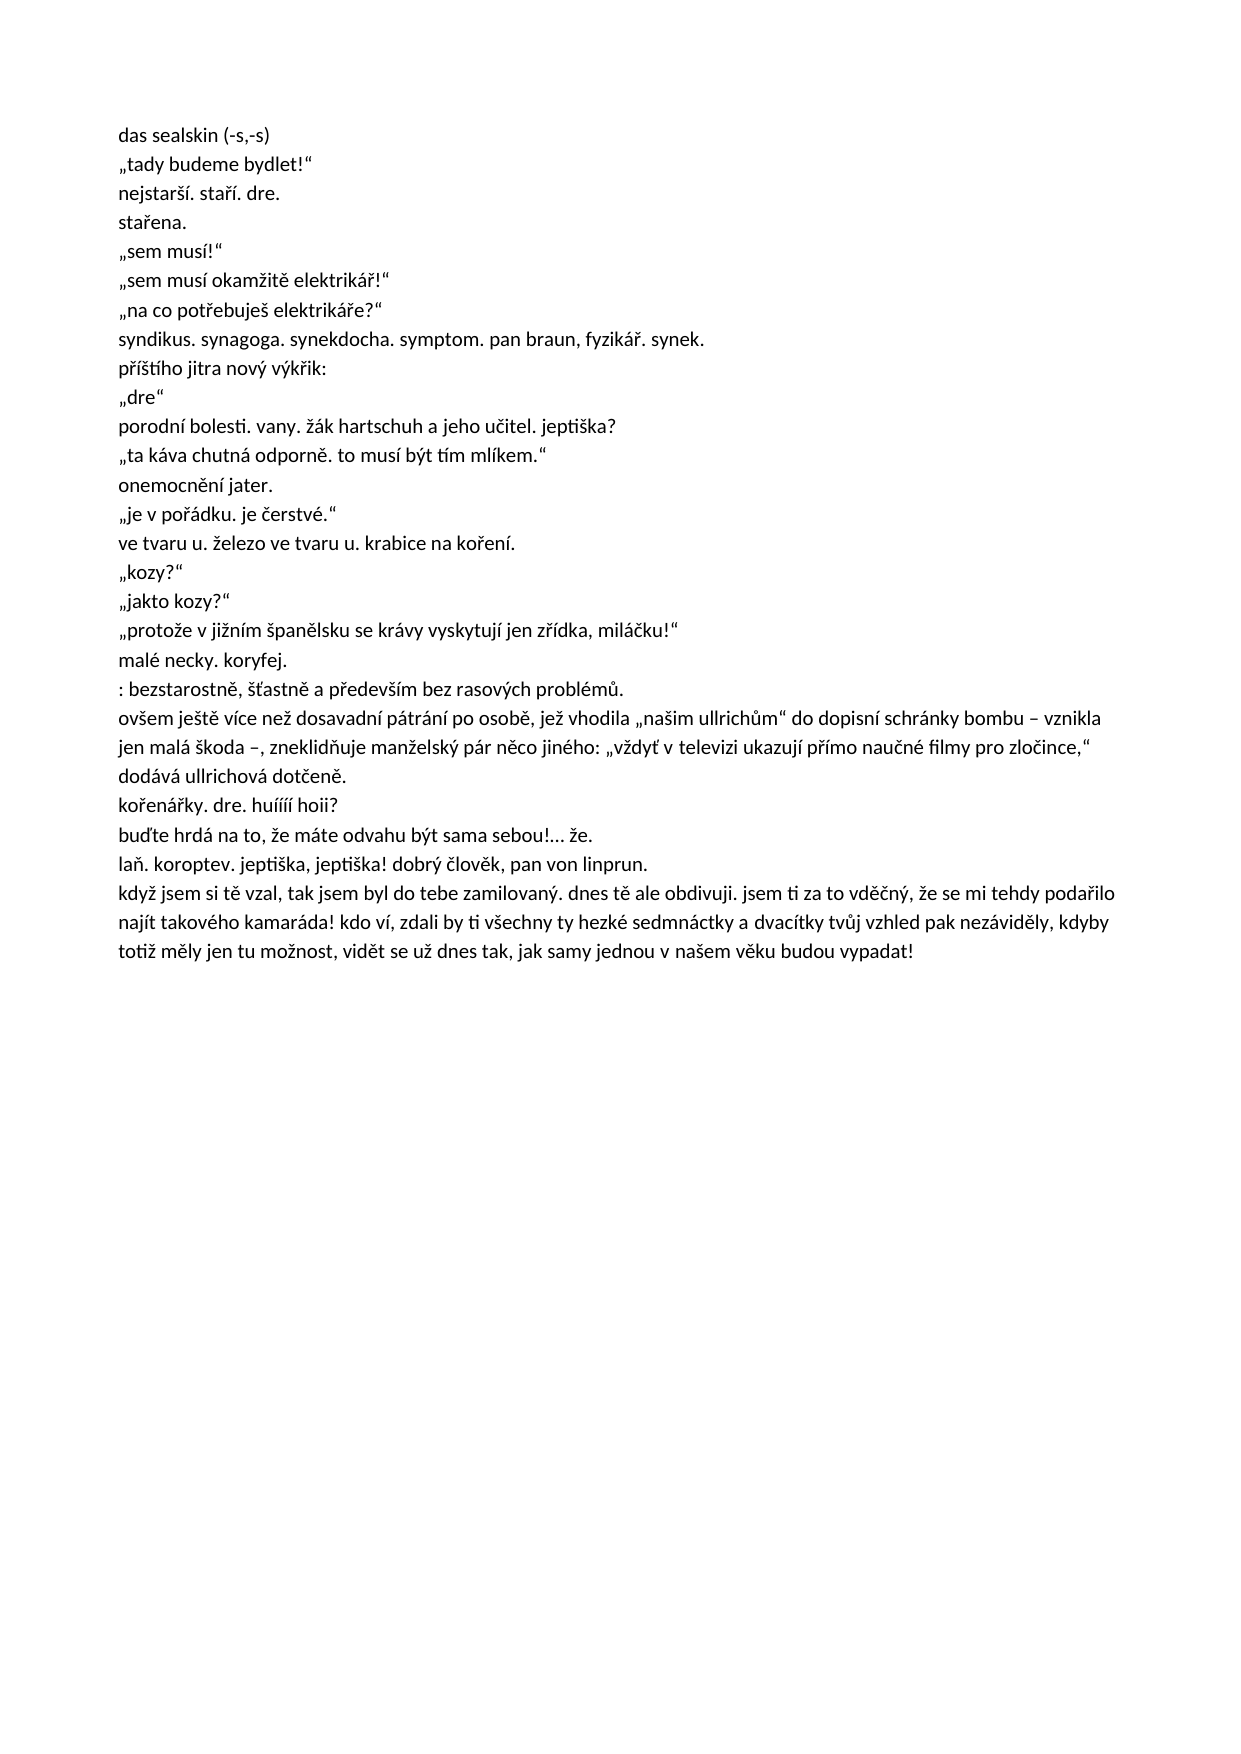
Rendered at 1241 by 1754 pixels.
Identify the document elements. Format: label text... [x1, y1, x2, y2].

text : bezstarostně, šťastně a především bez rasových problémů. [118, 672, 1122, 701]
text kořenářky. dre. huíííí hoii? [118, 789, 1122, 818]
text „tady budeme bydlet!“ [118, 147, 1122, 176]
text „jakto kozy?“ [118, 585, 1122, 614]
text porodní bolesti. vany. žák hartschuh a jeho učitel. jeptiška? [118, 410, 1122, 439]
text syndikus. synagoga. synekdocha. symptom. pan braun, fyzikář. synek. [118, 322, 1122, 351]
text buďte hrdá na to, že máte odvahu být sama sebou!… že. [118, 818, 1122, 847]
text „je v pořádku. je čerstvé.“ [118, 497, 1122, 526]
text příštího jitra nový výkřik: [118, 351, 1122, 381]
text ovšem ještě více než dosavadní pátrání po osobě, jež vhodila „našim ullrichům“ do dopisní schránky bombu – vznikla jen malá škoda –, zneklidňuje manželský pár něco jiného: „vždyť v televizi ukazují přímo naučné filmy pro zločince,“ dodává ullrichová dotčeně. [118, 701, 1122, 789]
text stařena. [118, 206, 1122, 235]
text onemocnění jater. [118, 468, 1122, 497]
text das sealskin (-s,-s) [118, 118, 1122, 147]
text laň. koroptev. jeptiška, jeptiška! dobrý člověk, pan von linprun. [118, 847, 1122, 876]
text ve tvaru u. železo ve tvaru u. krabice na koření. [118, 526, 1122, 556]
text „dre“ [118, 381, 1122, 410]
text když jsem si tě vzal, tak jsem byl do tebe zamilovaný. dnes tě ale obdivuji. jsem ti za to vděčný, že se mi tehdy podařilo najít takového kamaráda! kdo ví, zdali by ti všechny ty hezké sedmnáctky a dvacítky tvůj vzhled pak nezáviděly, kdyby totiž měly jen tu možnost, vidět se už dnes tak, jak samy jednou v našem věku budou vypadat! [118, 876, 1122, 964]
text „protože v jižním španělsku se krávy vyskytují jen zřídka, miláčku!“ [118, 614, 1122, 643]
text nejstarší. staří. dre. [118, 176, 1122, 206]
text „na co potřebuješ elektrikáře?“ [118, 293, 1122, 322]
text „sem musí!“ [118, 235, 1122, 264]
text „kozy?“ [118, 556, 1122, 585]
text malé necky. koryfej. [118, 643, 1122, 672]
text „sem musí okamžitě elektrikář!“ [118, 264, 1122, 293]
text „ta káva chutná odporně. to musí být tím mlíkem.“ [118, 439, 1122, 468]
